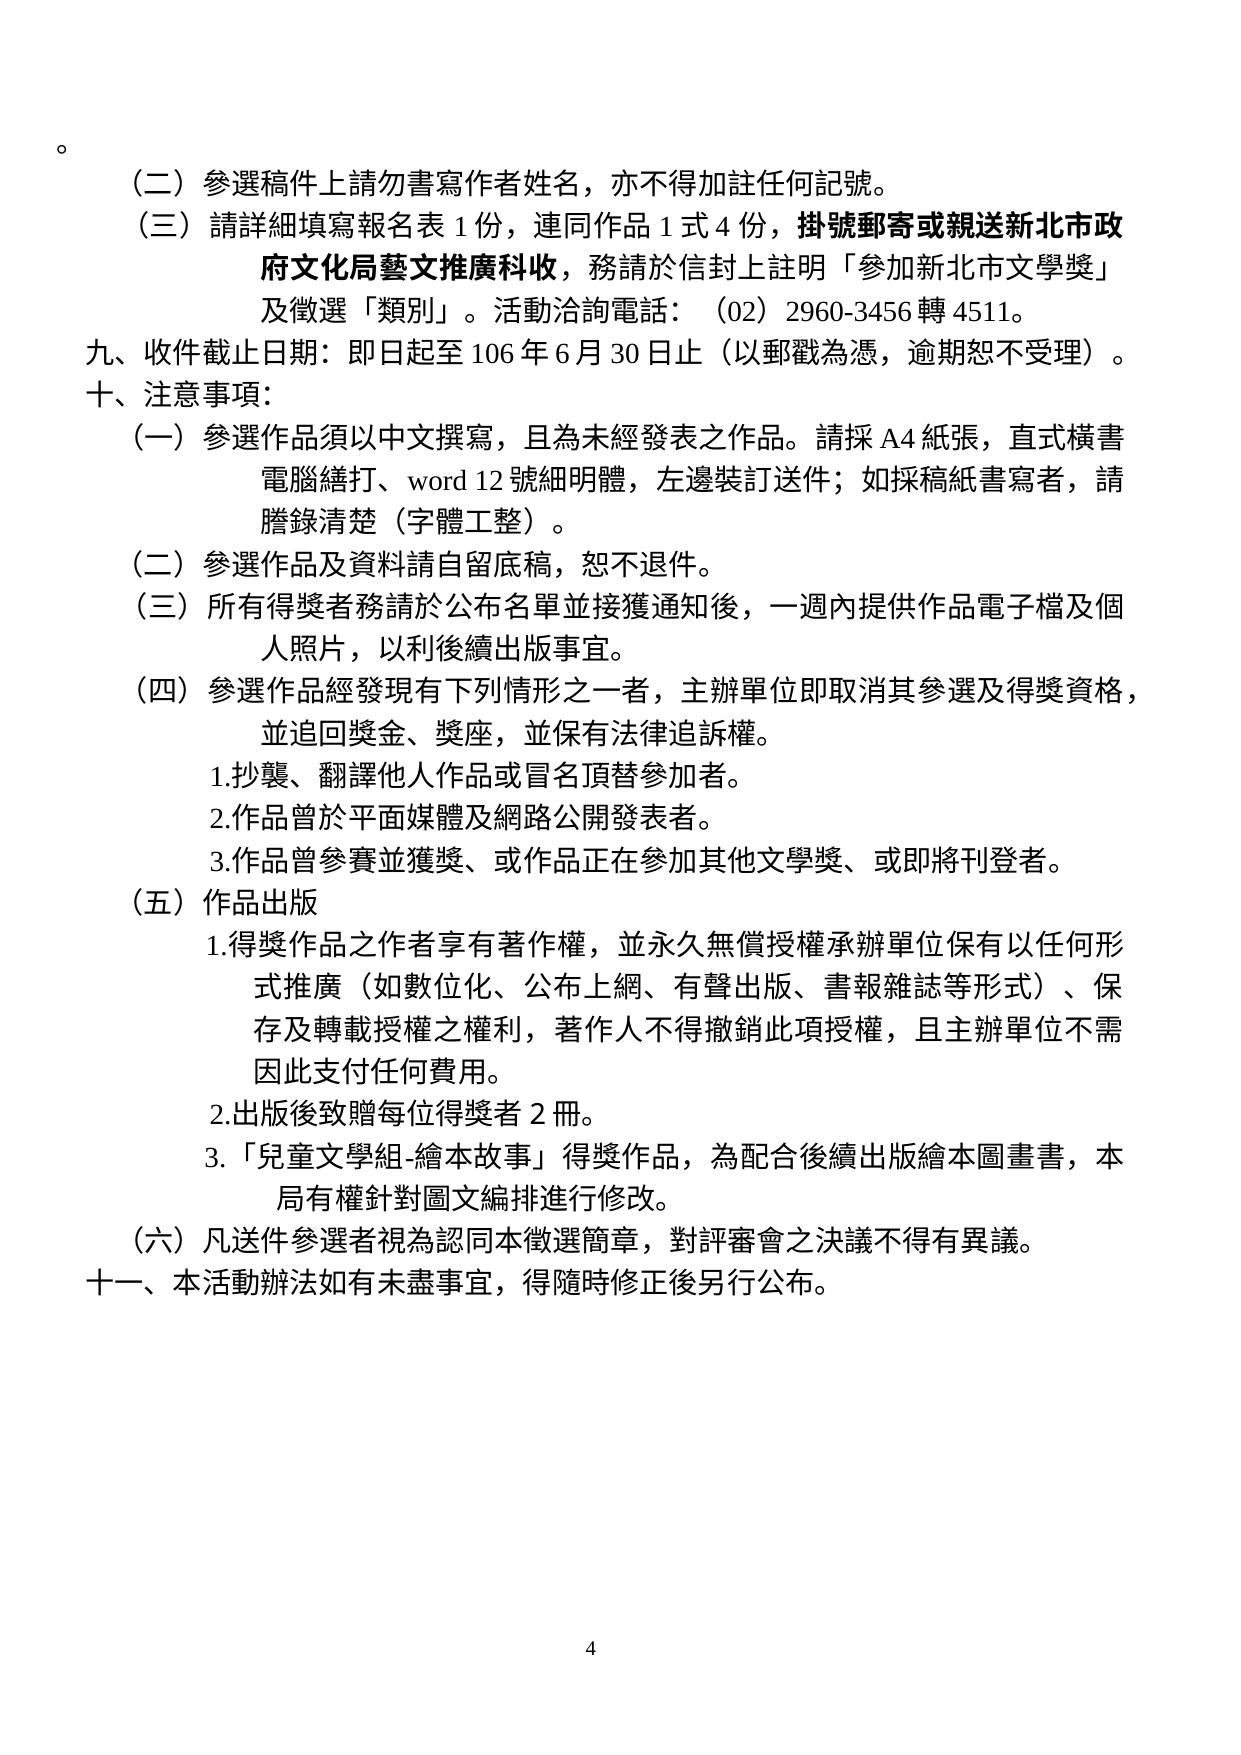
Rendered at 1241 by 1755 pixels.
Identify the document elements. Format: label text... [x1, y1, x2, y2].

text 。 [56, 118, 1125, 160]
text （一）參選作品須以中文撰寫，且為未經發表之作品。請採A4紙張，直式橫書電腦繕打、word 12號細明體，左邊裝訂送件；如採稿紙書寫者，請謄錄清楚（字體工整）。 [56, 414, 1125, 541]
text 1.抄襲、翻譯他人作品或冒名頂替參加者。 [144, 752, 1125, 795]
text 九、收件截止日期：即日起至106年6月30日止（以郵戳為憑，逾期恕不受理）。 [85, 329, 1125, 372]
text （二）參選作品及資料請自留底稿，恕不退件。 [56, 541, 1125, 583]
text 2.作品曾於平面媒體及網路公開發表者。 [144, 795, 1125, 837]
text （二）參選稿件上請勿書寫作者姓名，亦不得加註任何記號。 [56, 160, 1125, 203]
text （四）參選作品經發現有下列情形之一者，主辦單位即取消其參選及得獎資格，並追回獎金、獎座，並保有法律追訴權。 [56, 668, 1125, 752]
text 3.作品曾參賽並獲獎、或作品正在參加其他文學獎、或即將刊登者。 [144, 837, 1125, 879]
text （三）請詳細填寫報名表1份，連同作品1式4 份，掛號郵寄或親送新北市政府文化局藝文推廣科收，務請於信封上註明「參加新北市文學獎」及徵選「類別」。活動洽詢電話：（02）2960-3456轉4511。 [56, 203, 1125, 329]
text （三）所有得獎者務請於公布名單並接獲通知後，一週內提供作品電子檔及個人照片，以利後續出版事宜。 [56, 583, 1125, 668]
text 十一、本活動辦法如有未盡事宜，得隨時修正後另行公布。 [85, 1260, 1125, 1302]
text （六）凡送件參選者視為認同本徵選簡章，對評審會之決議不得有異議。 [56, 1218, 1125, 1260]
text 1.得獎作品之作者享有著作權，並永久無償授權承辦單位保有以任何形式推廣（如數位化、公布上網、有聲出版、書報雜誌等形式）、保存及轉載授權之權利，著作人不得撤銷此項授權，且主辦單位不需因此支付任何費用。 [173, 922, 1125, 1091]
text 3.「兒童文學組-繪本故事」得獎作品，為配合後續出版繪本圖畫書，本局有權針對圖文編排進行修改。 [173, 1133, 1125, 1218]
text （五）作品出版 [56, 879, 1125, 922]
text 2.出版後致贈每位得獎者2冊。 [144, 1091, 1125, 1133]
text 十、注意事項： [85, 372, 1125, 414]
